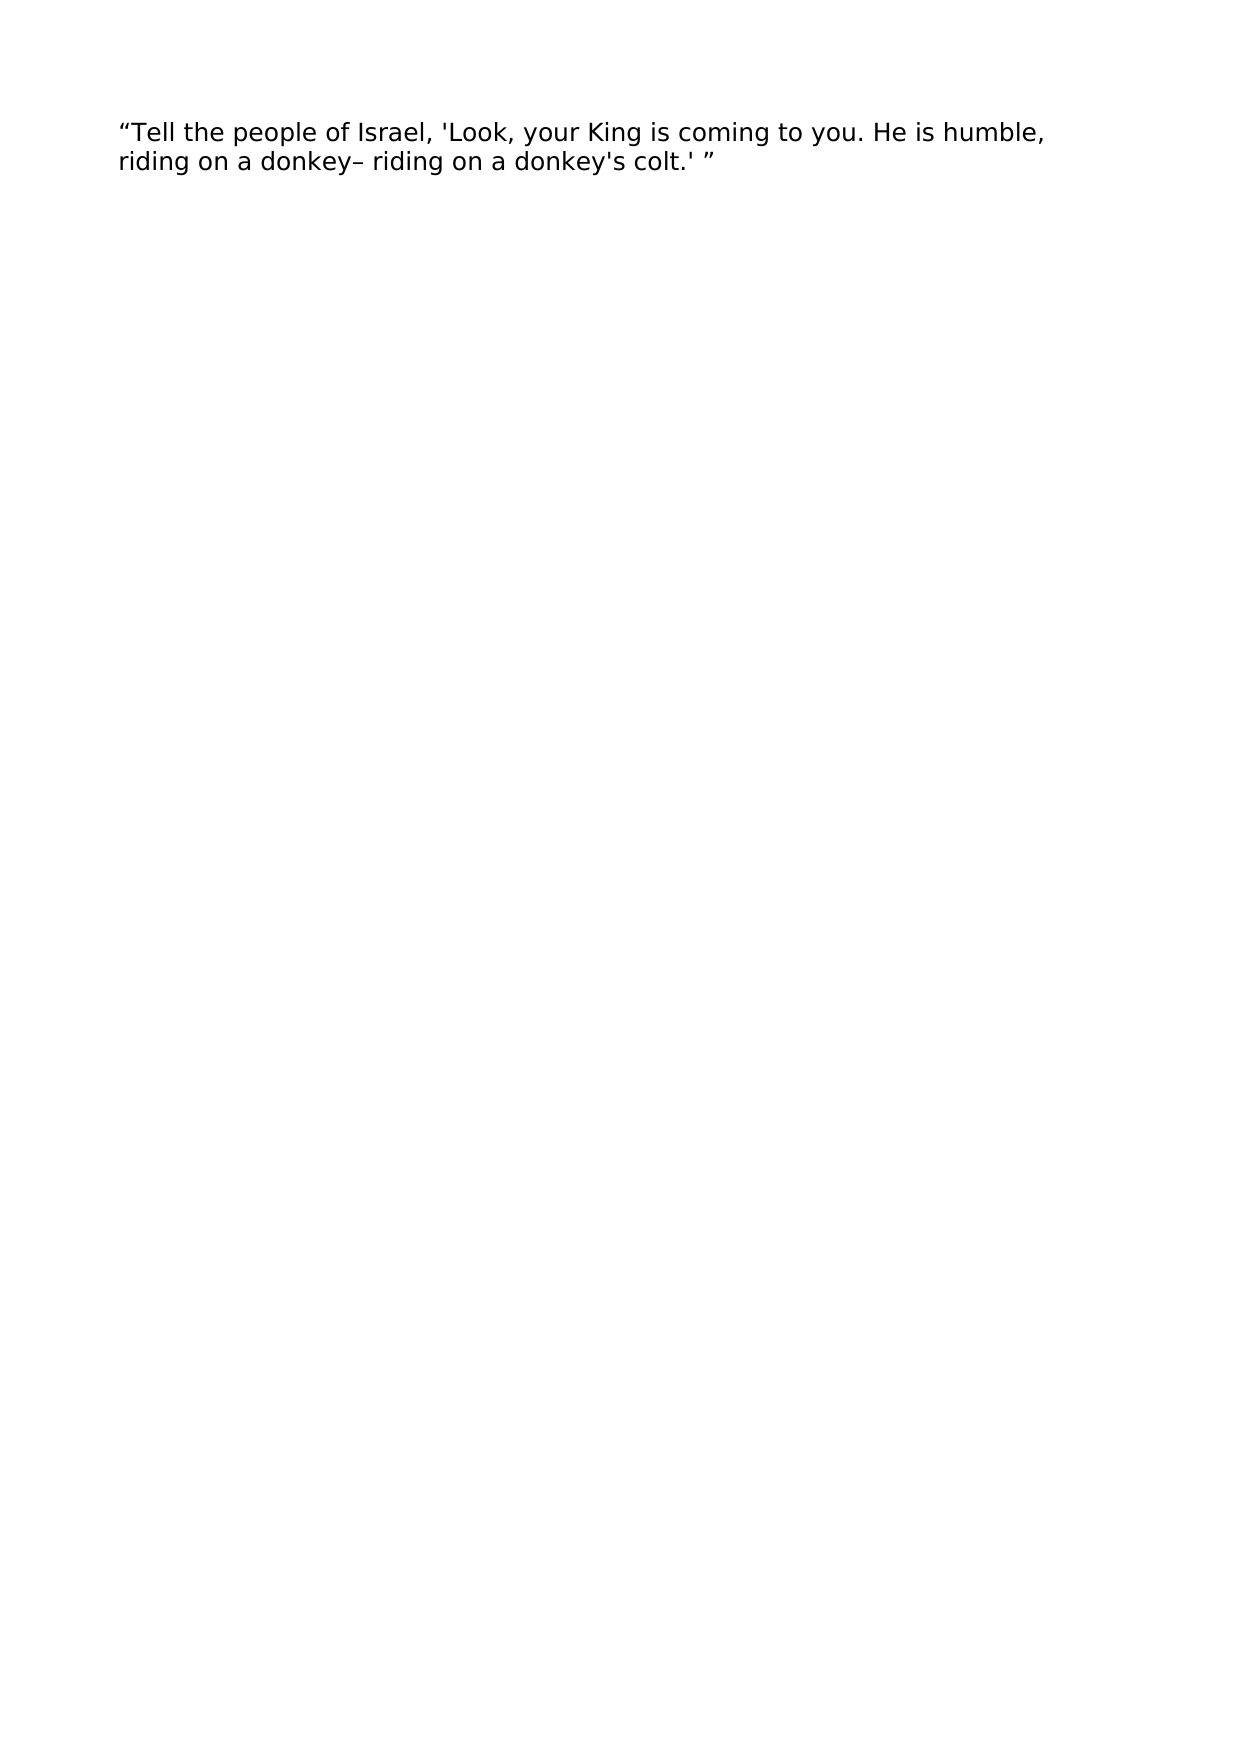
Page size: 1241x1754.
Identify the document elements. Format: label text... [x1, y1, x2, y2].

text “Tell the people of Israel, 'Look, your King is coming to you. He is humble, riding on a donkey– riding on a donkey's colt.' ” [118, 118, 1122, 176]
